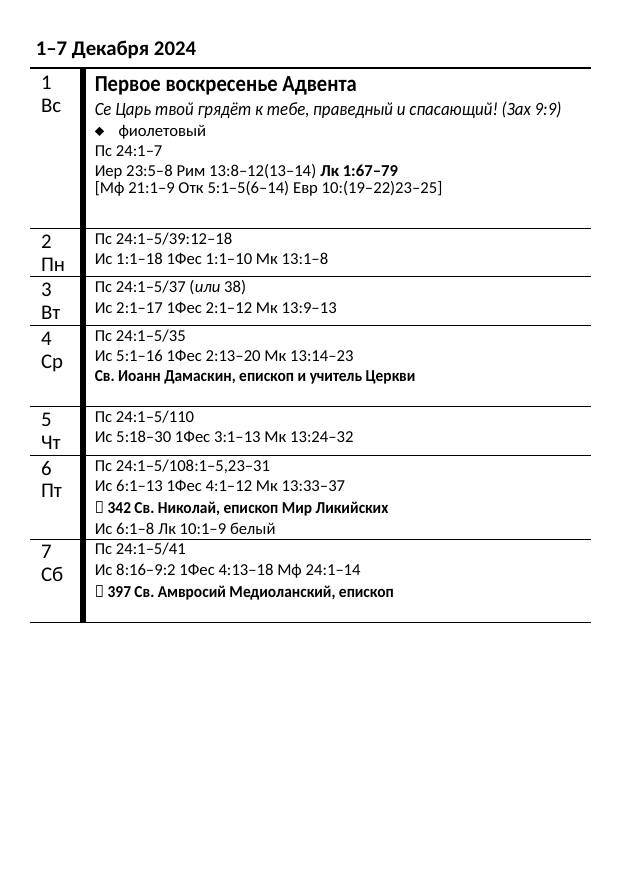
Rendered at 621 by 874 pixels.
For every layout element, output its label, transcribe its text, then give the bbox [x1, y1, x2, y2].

table_cell Пс 24:1–5/108:1–5,23–31 Ис 6:1–13 1Фес 4:1–12 Мк 13:33–37  342 Св. Николай, епископ Мир Ликийских Ис 6:1–8 Лк 10:1–9 белый [86, 456, 591, 538]
table_cell 2 Пн [30, 229, 80, 276]
table_cell 1 Вс [30, 69, 80, 228]
table_cell Пс 24:1–5/39:12–18 Ис 1:1–18 1Фес 1:1–10 Мк 13:1–8 [86, 229, 591, 276]
table_cell Первое воскресенье Адвента Се Царь твой грядёт к тебе, праведный и спасающий! (Зах 9:9) фиолетовый Пс 24:1–7 Иер 23:5–8 Рим 13:8–12(13–14) Лк 1:67–79 [Мф 21:1–9 Отк 5:1–5(6–14) Евр 10:(19–22)23–25] [86, 69, 591, 228]
table_cell 7 Сб [30, 540, 80, 622]
table_cell Пс 24:1–5/35 Ис 5:1–16 1Фес 2:13–20 Мк 13:14–23 Св. Иоанн Дамаскин, епископ и учитель Церкви [86, 326, 591, 406]
table_cell 6 Пт [30, 456, 80, 538]
table_cell Пс 24:1–5/41 Ис 8:16–9:2 1Фес 4:13–18 Мф 24:1–14  397 Св. Амвросий Медиоланский, епископ [86, 540, 591, 622]
table_cell 4 Ср [30, 326, 80, 406]
table_header 1–7 Декабря 2024 [30, 30, 591, 67]
table_cell Пс 24:1–5/37 (или 38) Ис 2:1–17 1Фес 2:1–12 Мк 13:9–13 [86, 277, 591, 325]
table_cell Пс 24:1–5/110 Ис 5:18–30 1Фес 3:1–13 Мк 13:24–32 [86, 407, 591, 455]
table_cell 3 Вт [30, 277, 80, 325]
table_cell 5 Чт [30, 407, 80, 455]
